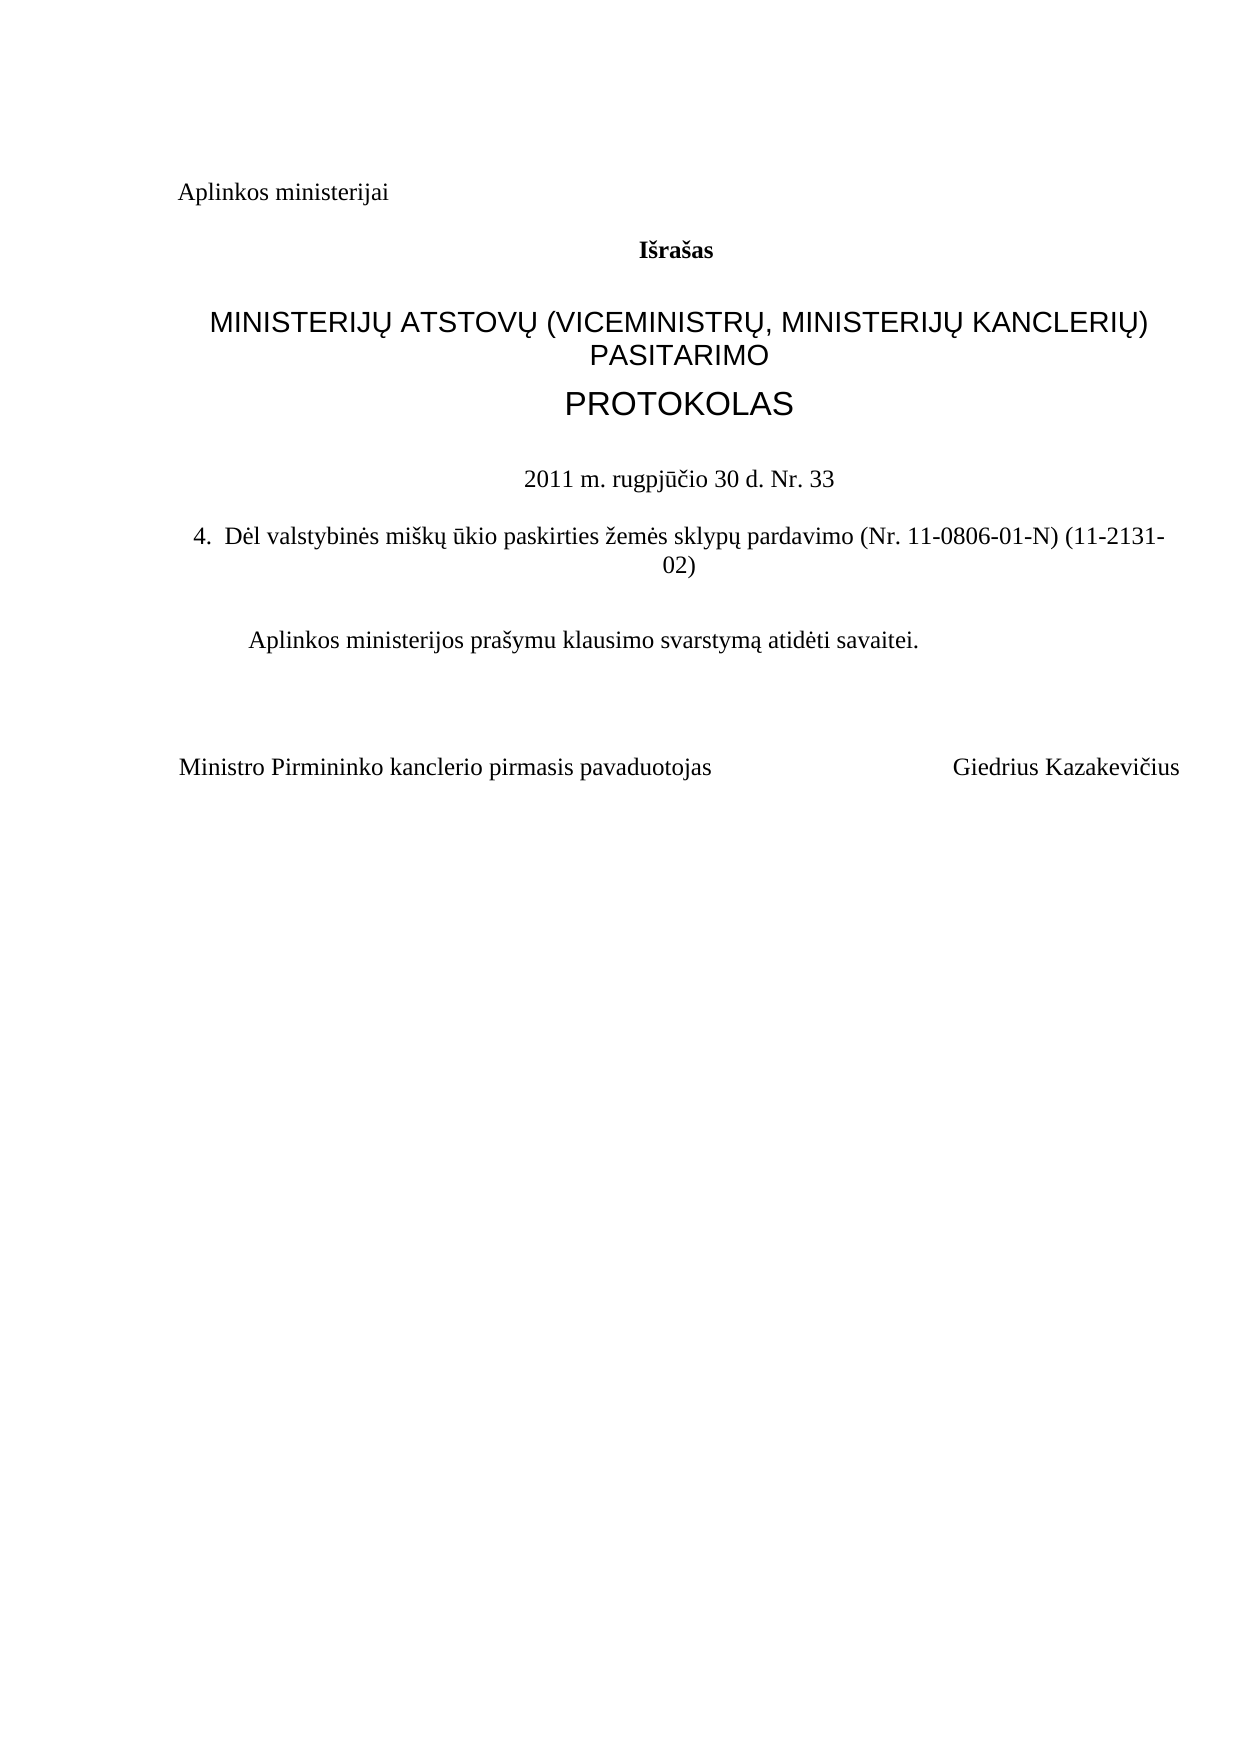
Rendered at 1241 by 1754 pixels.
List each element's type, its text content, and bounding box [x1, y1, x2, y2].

text 4. Dėl valstybinės miškų ūkio paskirties žemės sklypų pardavimo (Nr. 11-0806-01-N) (11-2131-02) [177, 521, 1181, 579]
text MINISTERIJŲ ATSTOVŲ (VICEMINISTRŲ, MINISTERIJŲ KANCLERIŲ) PASITARIMO [177, 305, 1181, 372]
text Aplinkos ministerijai [177, 177, 1181, 206]
text PROTOKOLAS [177, 384, 1181, 423]
table_header Giedrius Kazakevičius [880, 740, 1181, 793]
text Išrašas [177, 235, 1181, 263]
text Aplinkos ministerijos prašymu klausimo svarstymą atidėti savaitei. [177, 616, 1181, 654]
text 2011 m. rugpjūčio 30 d. Nr. 33 [177, 464, 1181, 493]
table_header Ministro Pirmininko kanclerio pirmasis pavaduotojas [177, 740, 880, 793]
